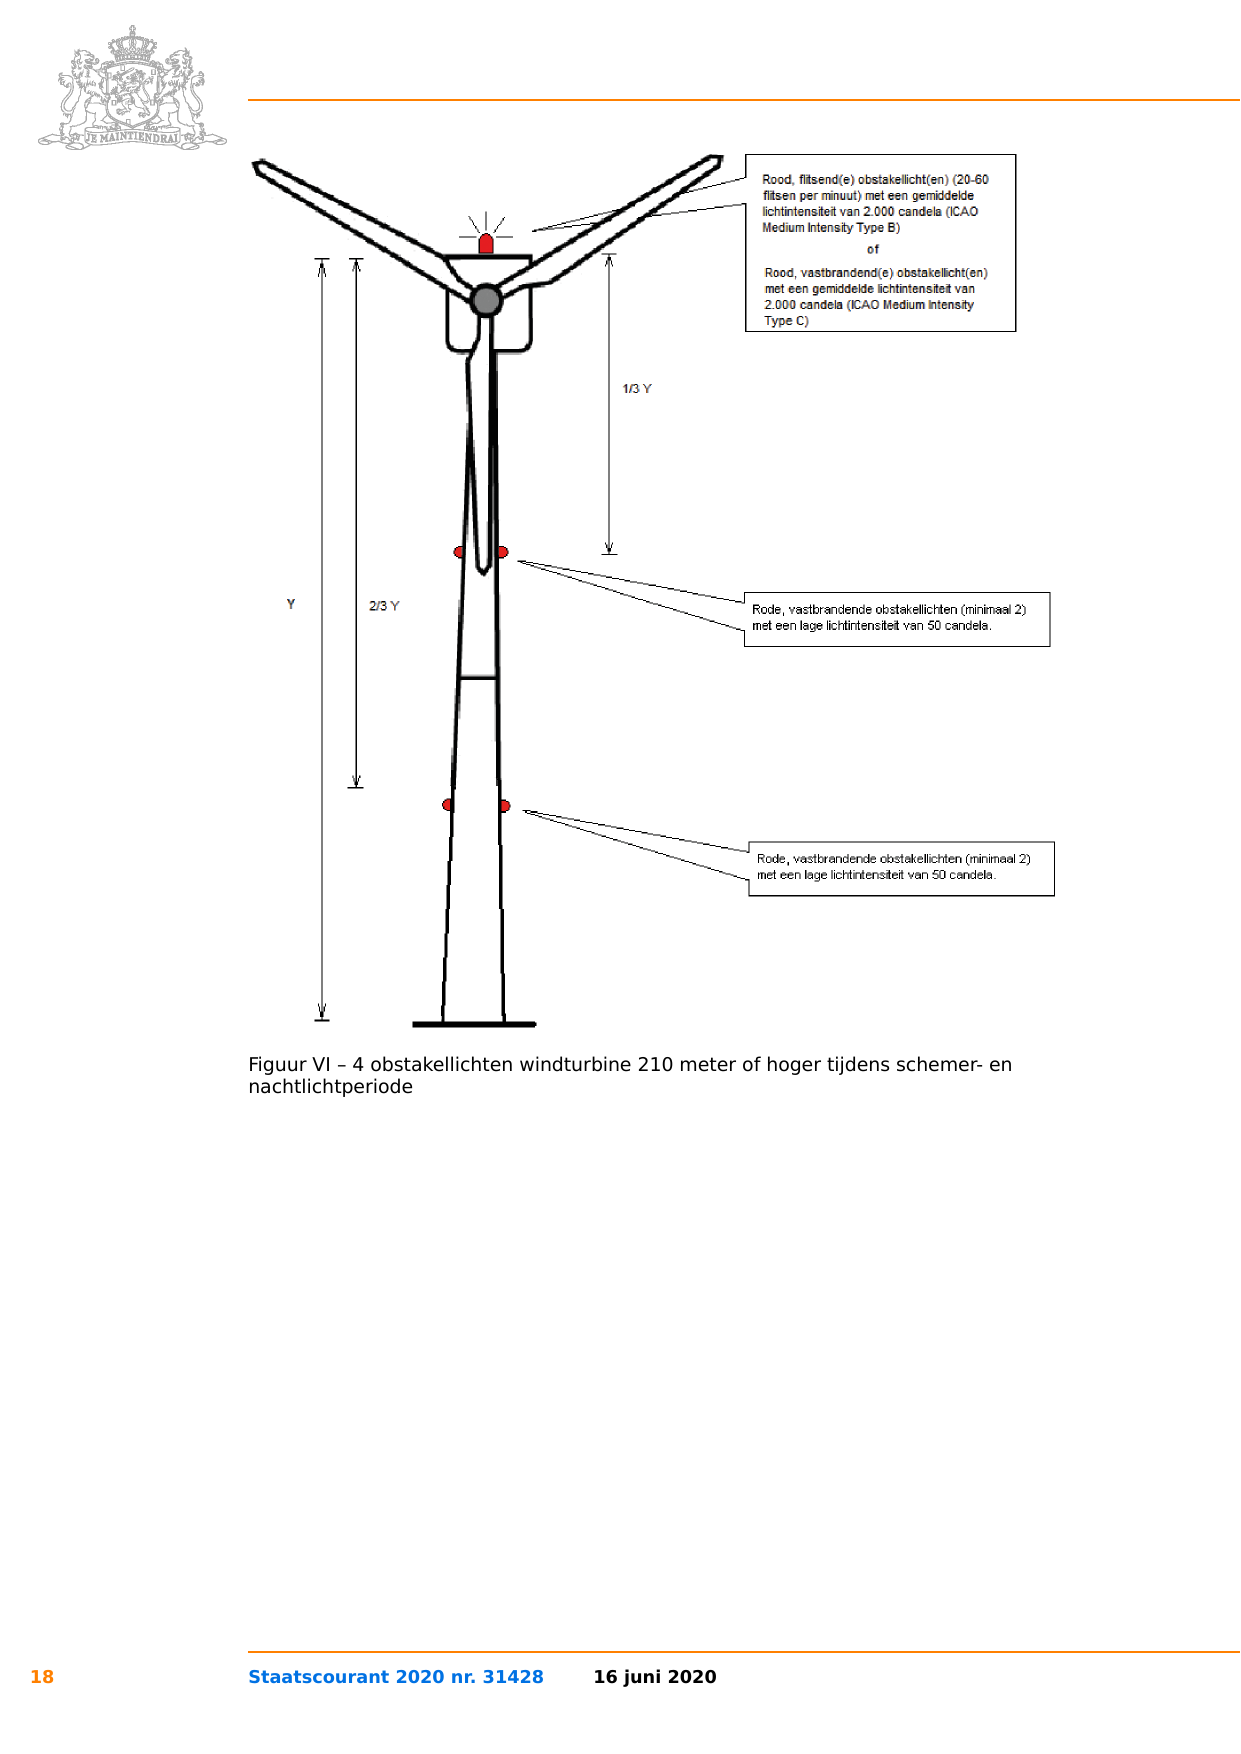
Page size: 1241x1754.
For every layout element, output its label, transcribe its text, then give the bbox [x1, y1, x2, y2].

picture [38, 25, 227, 150]
text Figuur VI – 4 obstakellichten windturbine 210 meter of hoger tijdens schemer- en nachtlichtperiode [248, 1053, 1057, 1097]
picture [248, 151, 1058, 1032]
